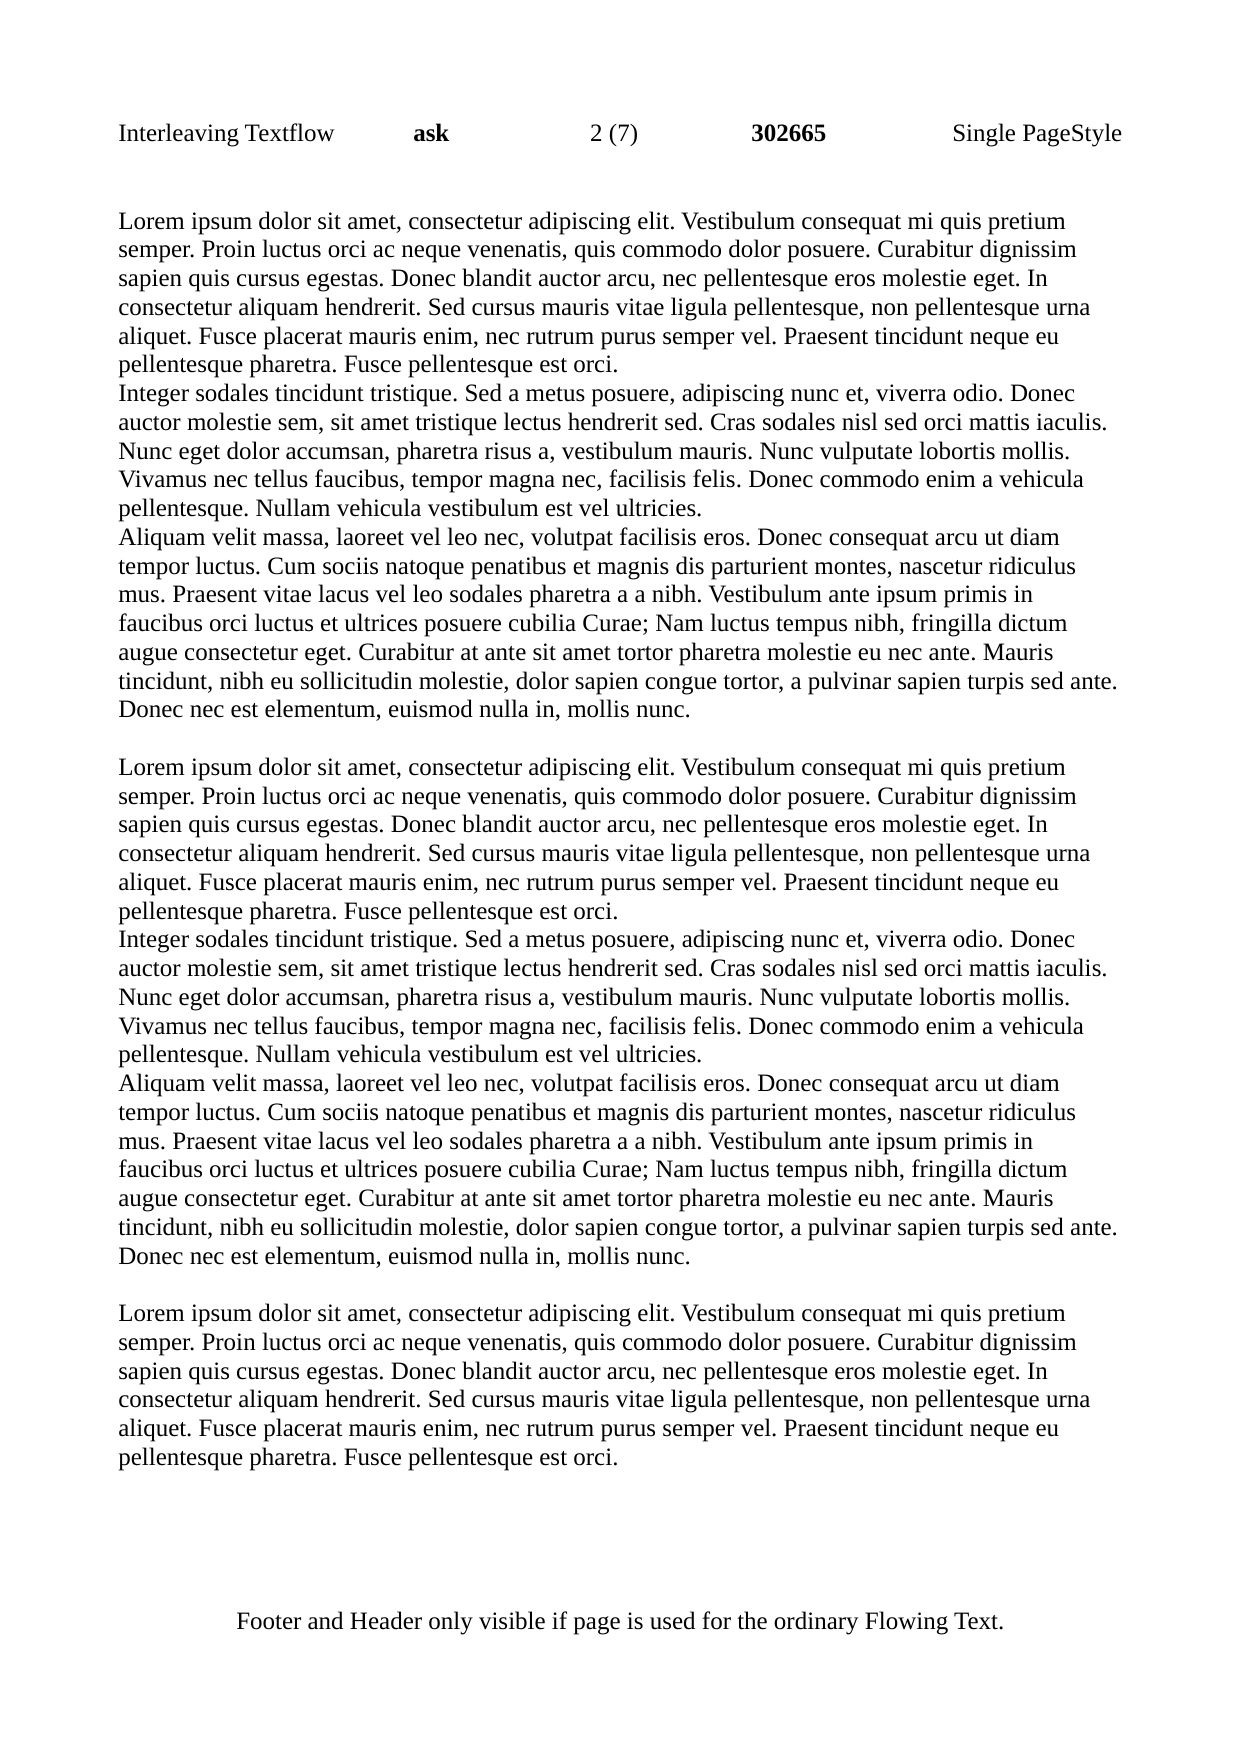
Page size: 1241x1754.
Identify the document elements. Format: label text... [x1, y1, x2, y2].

text Lorem ipsum dolor sit amet, consectetur adipiscing elit. Vestibulum consequat mi quis pretium semper. Proin luctus orci ac neque venenatis, quis commodo dolor posuere. Curabitur dignissim sapien quis cursus egestas. Donec blandit auctor arcu, nec pellentesque eros molestie eget. In consectetur aliquam hendrerit. Sed cursus mauris vitae ligula pellentesque, non pellentesque urna aliquet. Fusce placerat mauris enim, nec rutrum purus semper vel. Praesent tincidunt neque eu pellentesque pharetra. Fusce pellentesque est orci. [118, 752, 1122, 924]
text Aliquam velit massa, laoreet vel leo nec, volutpat facilisis eros. Donec consequat arcu ut diam tempor luctus. Cum sociis natoque penatibus et magnis dis parturient montes, nascetur ridiculus mus. Praesent vitae lacus vel leo sodales pharetra a a nibh. Vestibulum ante ipsum primis in faucibus orci luctus et ultrices posuere cubilia Curae; Nam luctus tempus nibh, fringilla dictum augue consectetur eget. Curabitur at ante sit amet tortor pharetra molestie eu nec ante. Mauris tincidunt, nibh eu sollicitudin molestie, dolor sapien congue tortor, a pulvinar sapien turpis sed ante. Donec nec est elementum, euismod nulla in, mollis nunc. [118, 1068, 1122, 1269]
text Integer sodales tincidunt tristique. Sed a metus posuere, adipiscing nunc et, viverra odio. Donec auctor molestie sem, sit amet tristique lectus hendrerit sed. Cras sodales nisl sed orci mattis iaculis. Nunc eget dolor accumsan, pharetra risus a, vestibulum mauris. Nunc vulputate lobortis mollis. Vivamus nec tellus faucibus, tempor magna nec, facilisis felis. Donec commodo enim a vehicula pellentesque. Nullam vehicula vestibulum est vel ultricies. [118, 378, 1122, 522]
text Integer sodales tincidunt tristique. Sed a metus posuere, adipiscing nunc et, viverra odio. Donec auctor molestie sem, sit amet tristique lectus hendrerit sed. Cras sodales nisl sed orci mattis iaculis. Nunc eget dolor accumsan, pharetra risus a, vestibulum mauris. Nunc vulputate lobortis mollis. Vivamus nec tellus faucibus, tempor magna nec, facilisis felis. Donec commodo enim a vehicula pellentesque. Nullam vehicula vestibulum est vel ultricies. [118, 924, 1122, 1068]
text Lorem ipsum dolor sit amet, consectetur adipiscing elit. Vestibulum consequat mi quis pretium semper. Proin luctus orci ac neque venenatis, quis commodo dolor posuere. Curabitur dignissim sapien quis cursus egestas. Donec blandit auctor arcu, nec pellentesque eros molestie eget. In consectetur aliquam hendrerit. Sed cursus mauris vitae ligula pellentesque, non pellentesque urna aliquet. Fusce placerat mauris enim, nec rutrum purus semper vel. Praesent tincidunt neque eu pellentesque pharetra. Fusce pellentesque est orci. [118, 1298, 1122, 1471]
text Aliquam velit massa, laoreet vel leo nec, volutpat facilisis eros. Donec consequat arcu ut diam tempor luctus. Cum sociis natoque penatibus et magnis dis parturient montes, nascetur ridiculus mus. Praesent vitae lacus vel leo sodales pharetra a a nibh. Vestibulum ante ipsum primis in faucibus orci luctus et ultrices posuere cubilia Curae; Nam luctus tempus nibh, fringilla dictum augue consectetur eget. Curabitur at ante sit amet tortor pharetra molestie eu nec ante. Mauris tincidunt, nibh eu sollicitudin molestie, dolor sapien congue tortor, a pulvinar sapien turpis sed ante. Donec nec est elementum, euismod nulla in, mollis nunc. [118, 522, 1122, 723]
text Lorem ipsum dolor sit amet, consectetur adipiscing elit. Vestibulum consequat mi quis pretium semper. Proin luctus orci ac neque venenatis, quis commodo dolor posuere. Curabitur dignissim sapien quis cursus egestas. Donec blandit auctor arcu, nec pellentesque eros molestie eget. In consectetur aliquam hendrerit. Sed cursus mauris vitae ligula pellentesque, non pellentesque urna aliquet. Fusce placerat mauris enim, nec rutrum purus semper vel. Praesent tincidunt neque eu pellentesque pharetra. Fusce pellentesque est orci. [118, 206, 1122, 378]
